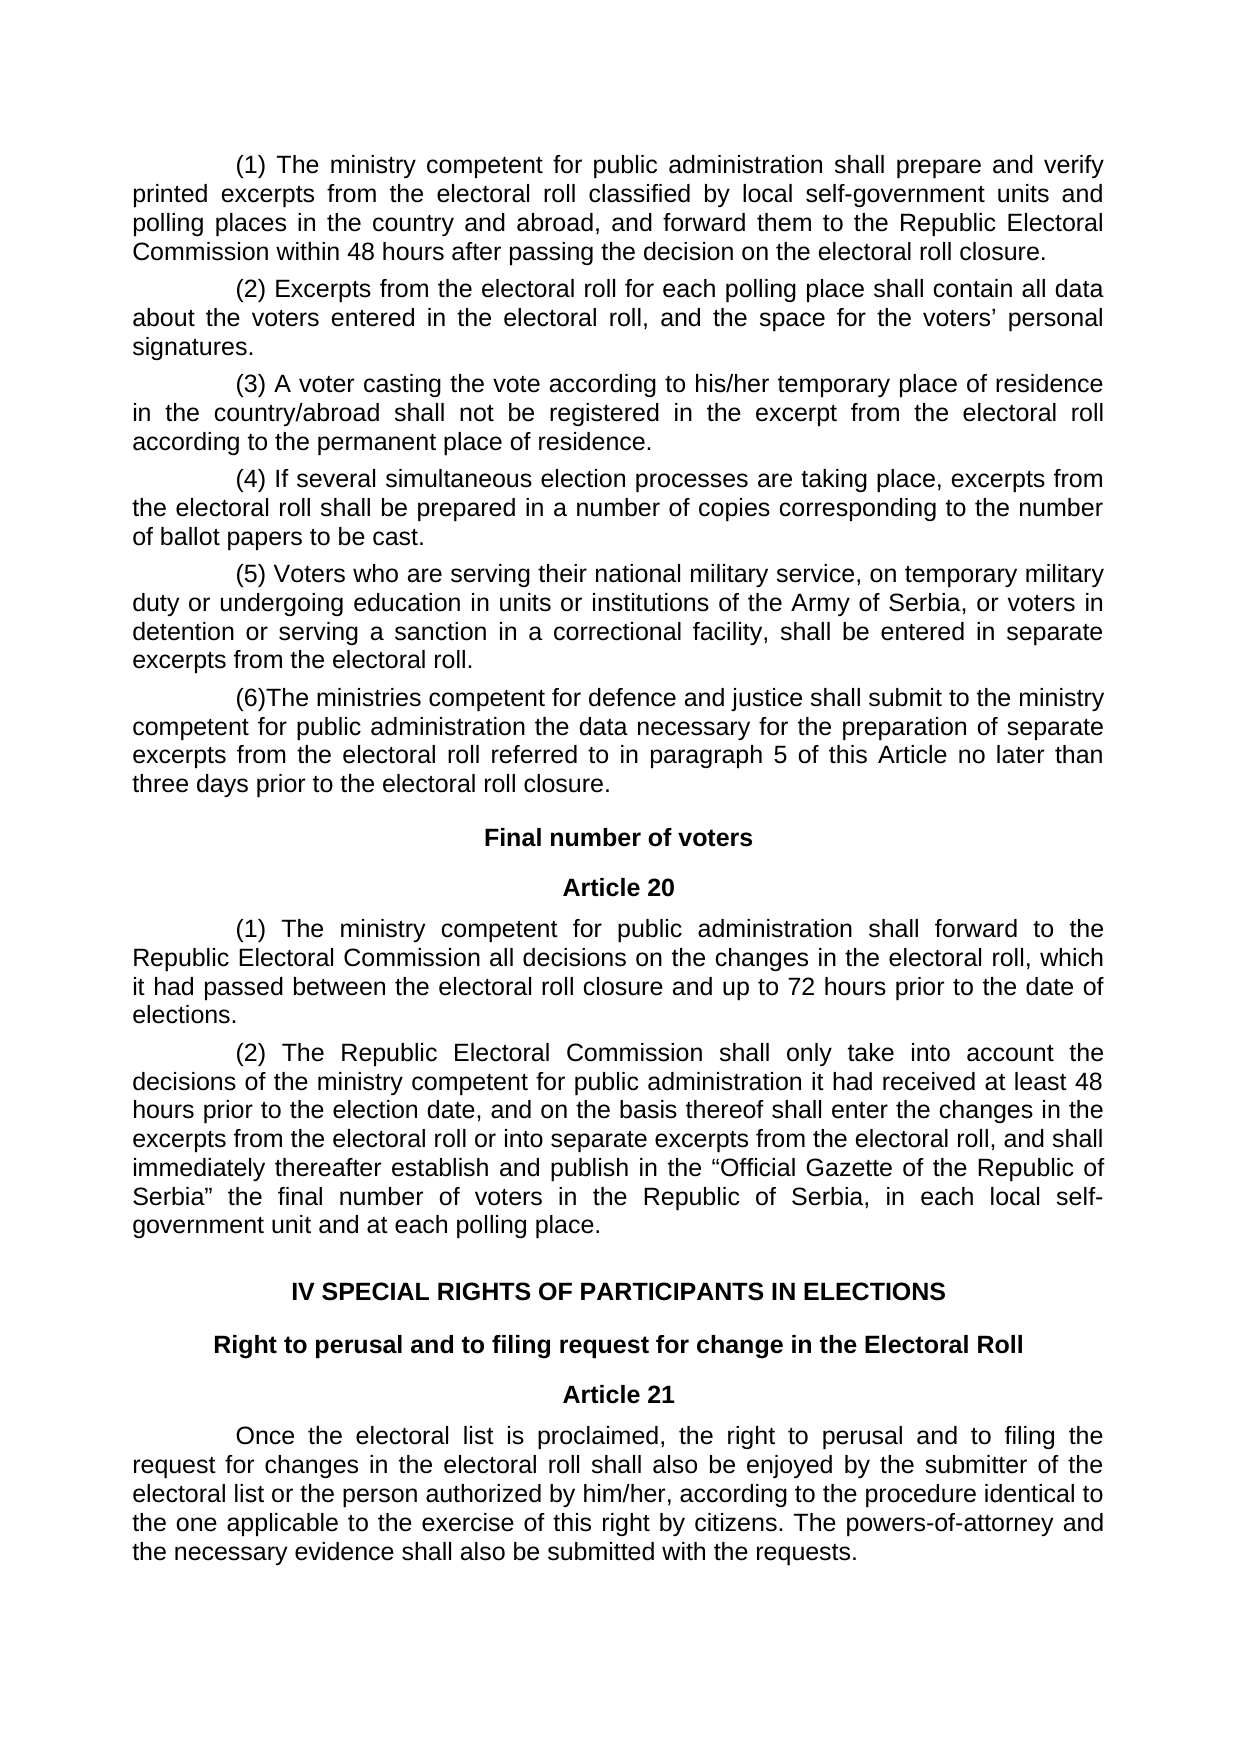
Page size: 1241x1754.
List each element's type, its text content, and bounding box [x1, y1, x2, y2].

text (1) The ministry competent for public administration shall prepare and verify printed excerpts from the electoral roll classified by local self-government units and polling places in the country and abroad, and forward them to the Republic Electoral Commission within 48 hours after passing the decision on the electoral roll closure. [132, 150, 1106, 265]
text IV SPECIAL RIGHTS OF PARTICIPANTS IN ELECTIONS [132, 1277, 1106, 1305]
text (1) The ministry competent for public administration shall forward to the Republic Electoral Commission all decisions on the changes in the electoral roll, which it had passed between the electoral roll closure and up to 72 hours prior to the date of elections. [132, 914, 1106, 1029]
text (4) If several simultaneous election processes are taking place, excerpts from the electoral roll shall be prepared in a number of copies corresponding to the number of ballot papers to be cast. [132, 464, 1106, 550]
text Once the electoral list is proclaimed, the right to perusal and to filing the request for changes in the electoral roll shall also be enjoyed by the submitter of the electoral list or the person authorized by him/her, according to the procedure identical to the one applicable to the exercise of this right by citizens. The powers-of-attorney and the necessary evidence shall also be submitted with the requests. [132, 1421, 1106, 1565]
text (6)The ministries competent for defence and justice shall submit to the ministry competent for public administration the data necessary for the preparation of separate excerpts from the electoral roll referred to in paragraph 5 of this Article no later than three days prior to the electoral roll closure. [132, 682, 1106, 798]
text (3) A voter casting the vote according to his/her temporary place of residence in the country/abroad shall not be registered in the excerpt from the electoral roll according to the permanent place of residence. [132, 369, 1106, 455]
text Right to perusal and to filing request for change in the Electoral Roll [132, 1330, 1106, 1359]
text Article 21 [132, 1380, 1106, 1409]
text Final number of voters [132, 823, 1106, 852]
text Article 20 [132, 872, 1106, 901]
text (5) Voters who are serving their national military service, on temporary military duty or undergoing education in units or institutions of the Army of Serbia, or voters in detention or serving a sanction in a correctional facility, shall be entered in separate excerpts from the electoral roll. [132, 559, 1106, 674]
text (2) Excerpts from the electoral roll for each polling place shall contain all data about the voters entered in the electoral roll, and the space for the voters’ personal signatures. [132, 274, 1106, 360]
text (2) The Republic Electoral Commission shall only take into account the decisions of the ministry competent for public administration it had received at least 48 hours prior to the election date, and on the basis thereof shall enter the changes in the excerpts from the electoral roll or into separate excerpts from the electoral roll, and shall immediately thereafter establish and publish in the “Official Gazette of the Republic of Serbia” the final number of voters in the Republic of Serbia, in each local self-government unit and at each polling place. [132, 1037, 1106, 1239]
